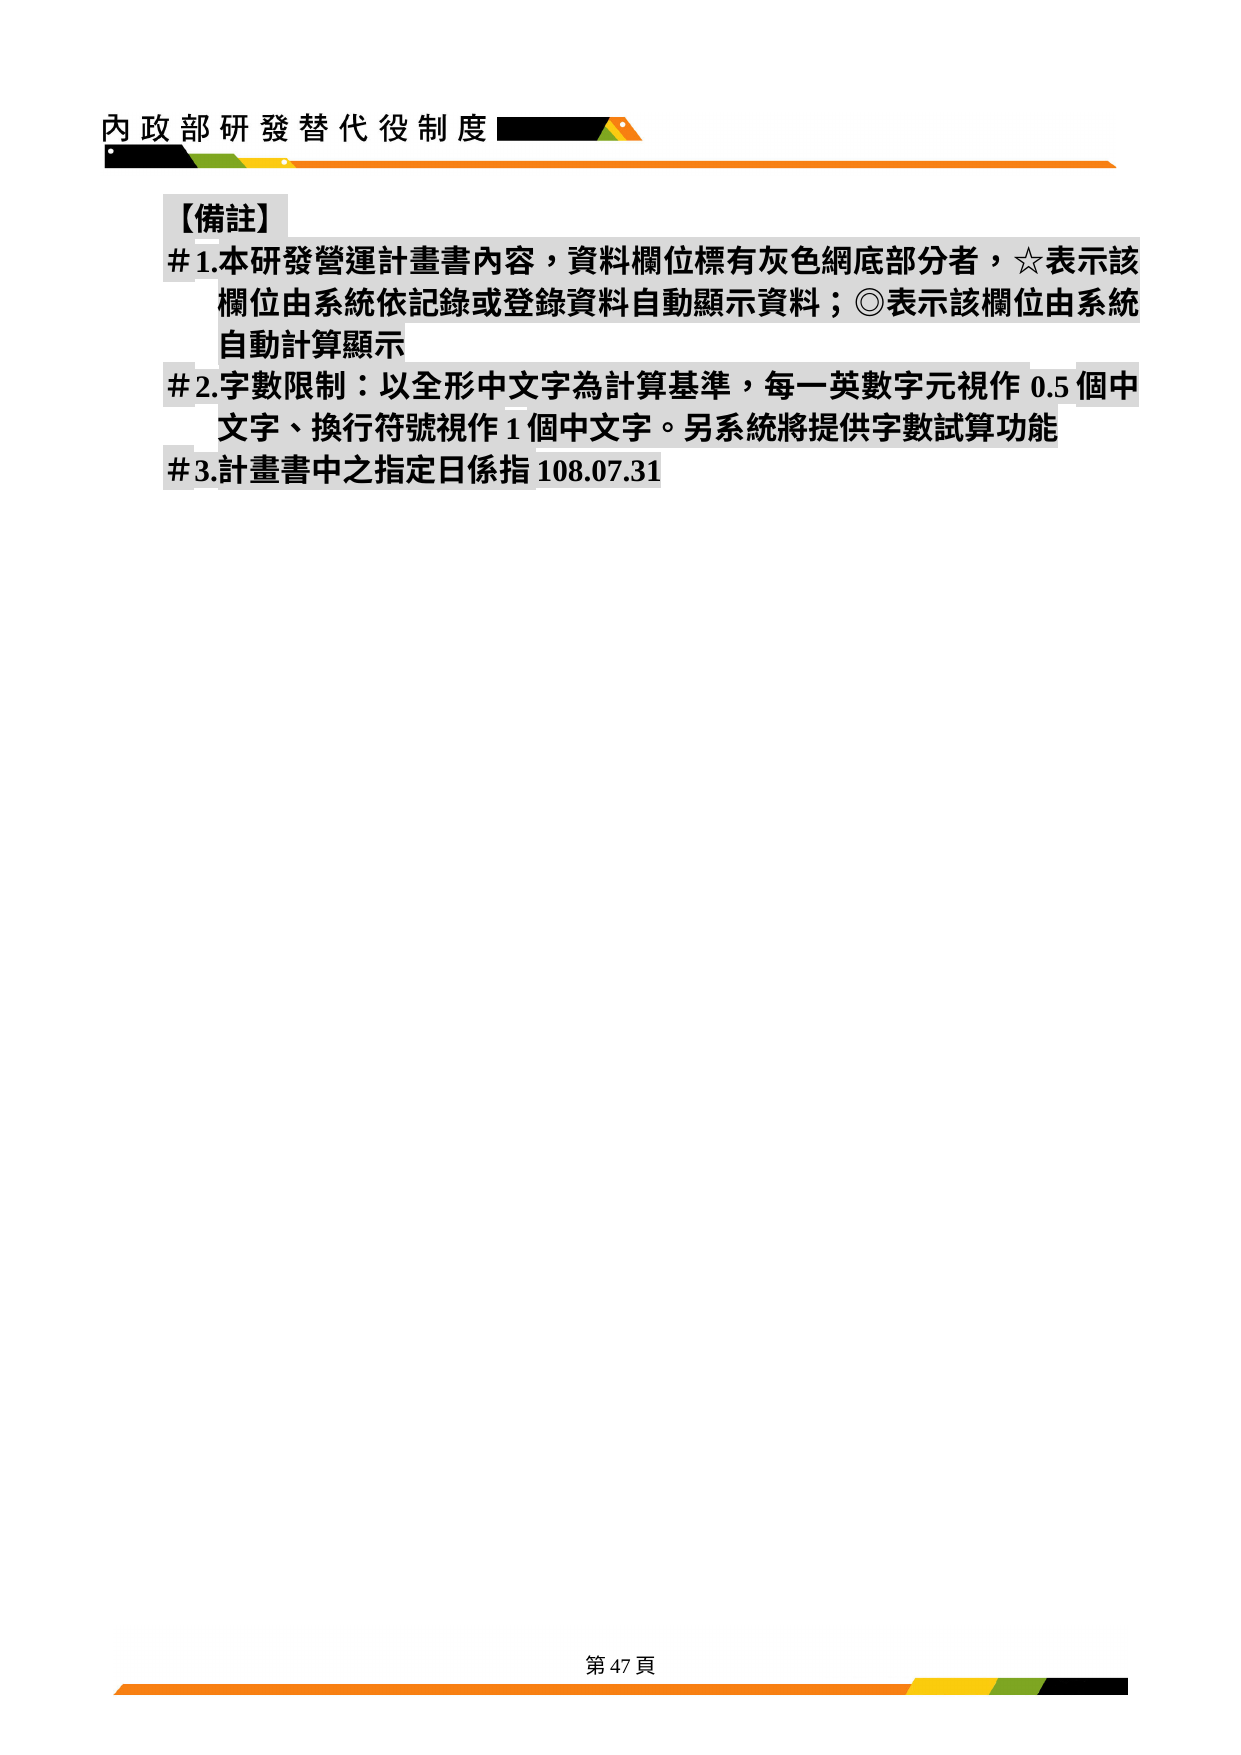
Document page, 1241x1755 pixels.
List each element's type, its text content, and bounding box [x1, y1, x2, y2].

text ＃3.計畫書中之指定日係指108.07.31 [163, 448, 1140, 489]
text ＃1.本研發營運計畫書內容，資料欄位標有灰色網底部分者，☆表示該欄位由系統依記錄或登錄資料自動顯示資料；◎表示該欄位由系統自動計算顯示 [163, 239, 1140, 364]
text 【備註】 [163, 194, 1140, 239]
text ＃2.字數限制：以全形中文字為計算基準，每一英數字元視作0.5個中文字、換行符號視作1個中文字。另系統將提供字數試算功能 [163, 364, 1140, 448]
